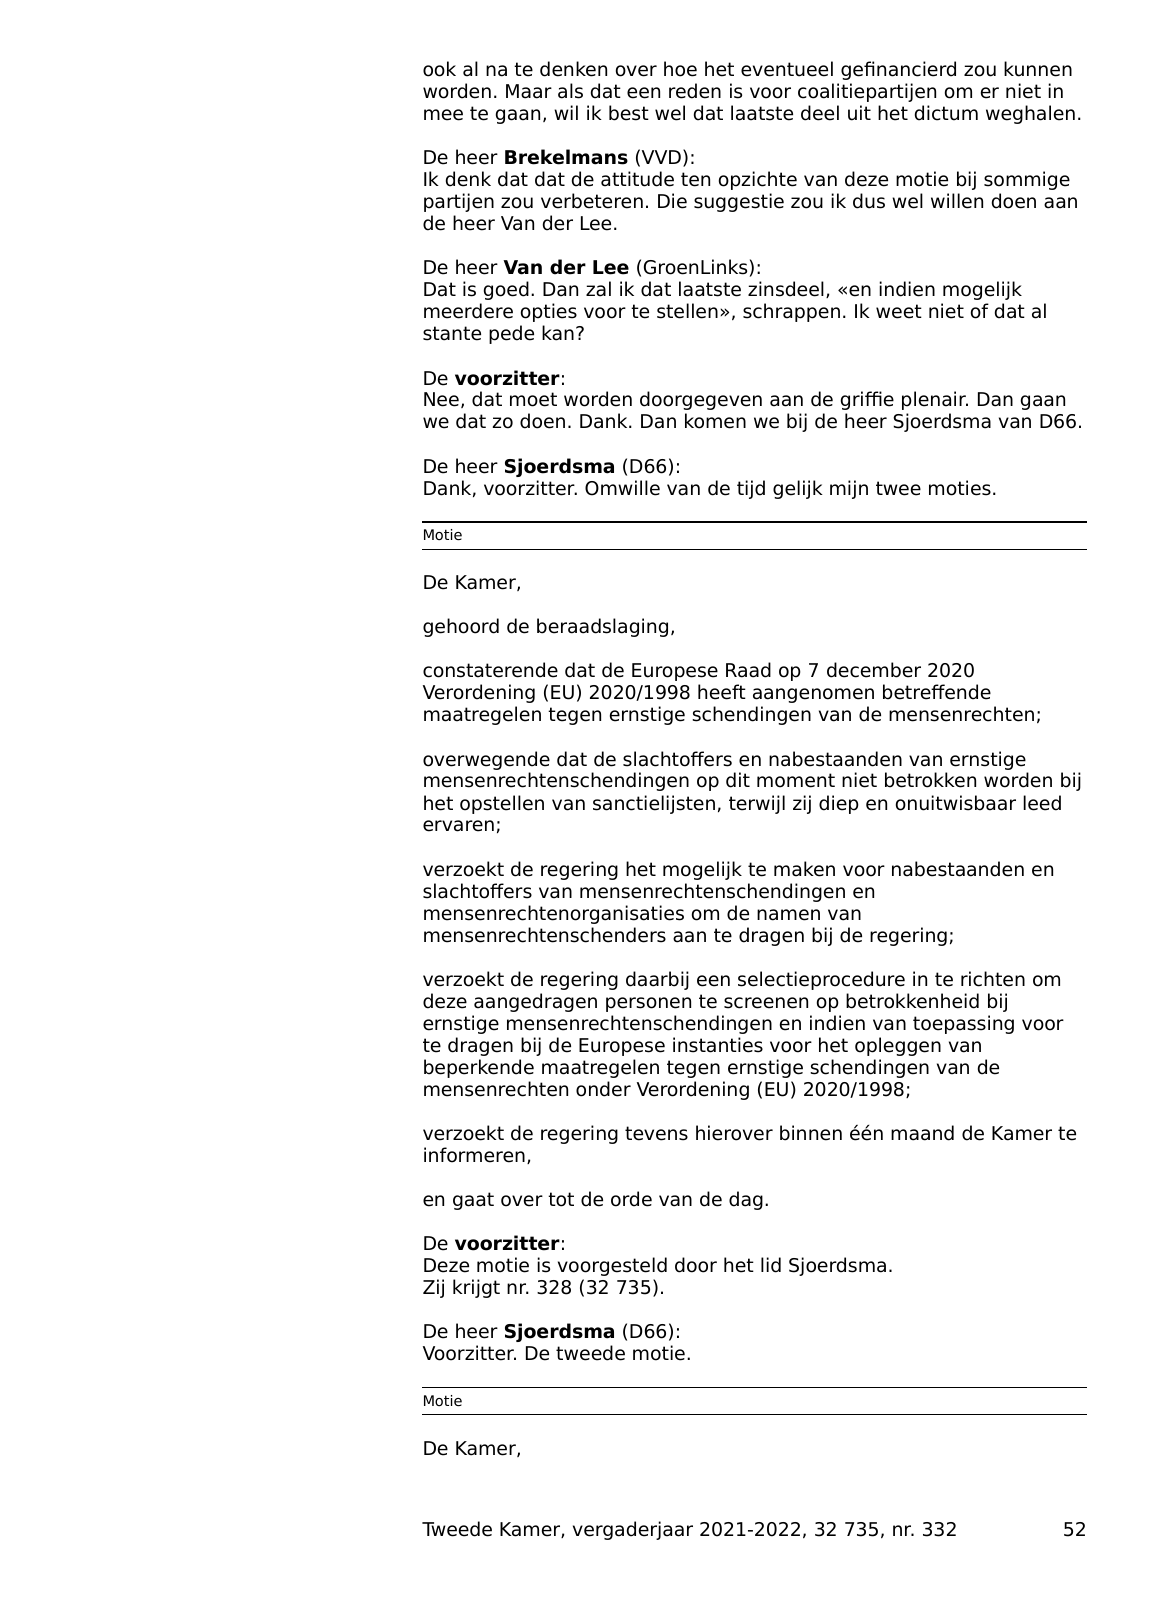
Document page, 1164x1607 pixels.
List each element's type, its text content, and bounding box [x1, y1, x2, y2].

text constaterende dat de Europese Raad op 7 december 2020 Verordening (EU) 2020/1998 heeft aangenomen betreffende maatregelen tegen ernstige schendingen van de mensenrechten; [422, 660, 1087, 726]
text Voorzitter. De tweede motie. [422, 1343, 1087, 1365]
text ook al na te denken over hoe het eventueel gefinancierd zou kunnen worden. Maar als dat een reden is voor coalitiepartijen om er niet in mee te gaan, wil ik best wel dat laatste deel uit het dictum weghalen. [422, 59, 1087, 125]
text Dank, voorzitter. Omwille van de tijd gelijk mijn twee moties. [422, 477, 1087, 499]
text De heer Sjoerdsma (D66): [422, 1321, 1087, 1343]
text overwegende dat de slachtoffers en nabestaanden van ernstige mensenrechtenschendingen op dit moment niet betrokken worden bij het opstellen van sanctielijsten, terwijl zij diep en onuitwisbaar leed ervaren; [422, 748, 1087, 836]
table_header Motie [422, 523, 1087, 549]
text Ik denk dat dat de attitude ten opzichte van deze motie bij sommige partijen zou verbeteren. Die suggestie zou ik dus wel willen doen aan de heer Van der Lee. [422, 169, 1087, 235]
text De voorzitter: [422, 1233, 1087, 1255]
text verzoekt de regering daarbij een selectieprocedure in te richten om deze aangedragen personen te screenen op betrokkenheid bij ernstige mensenrechtenschendingen en indien van toepassing voor te dragen bij de Europese instanties voor het opleggen van beperkende maatregelen tegen ernstige schendingen van de mensenrechten onder Verordening (EU) 2020/1998; [422, 969, 1087, 1101]
text Deze motie is voorgesteld door het lid Sjoerdsma. [422, 1255, 1087, 1277]
text De Kamer, [422, 572, 1087, 594]
text verzoekt de regering het mogelijk te maken voor nabestaanden en slachtoffers van mensenrechtenschendingen en mensenrechtenorganisaties om de namen van mensenrechtenschenders aan te dragen bij de regering; [422, 858, 1087, 946]
text en gaat over tot de orde van de dag. [422, 1189, 1087, 1211]
text gehoord de beraadslaging, [422, 616, 1087, 638]
text De voorzitter: [422, 367, 1087, 389]
text De heer Van der Lee (GroenLinks): [422, 257, 1087, 279]
text verzoekt de regering tevens hierover binnen één maand de Kamer te informeren, [422, 1123, 1087, 1167]
text De Kamer, [422, 1438, 1087, 1459]
text De heer Brekelmans (VVD): [422, 147, 1087, 169]
table_header Motie [422, 1388, 1087, 1414]
text Nee, dat moet worden doorgegeven aan de griffie plenair. Dan gaan we dat zo doen. Dank. Dan komen we bij de heer Sjoerdsma van D66. [422, 389, 1087, 433]
text De heer Sjoerdsma (D66): [422, 456, 1087, 477]
text Zij krijgt nr. 328 (32 735). [422, 1277, 1087, 1299]
text Dat is goed. Dan zal ik dat laatste zinsdeel, «en indien mogelijk meerdere opties voor te stellen», schrappen. Ik weet niet of dat al stante pede kan? [422, 279, 1087, 345]
